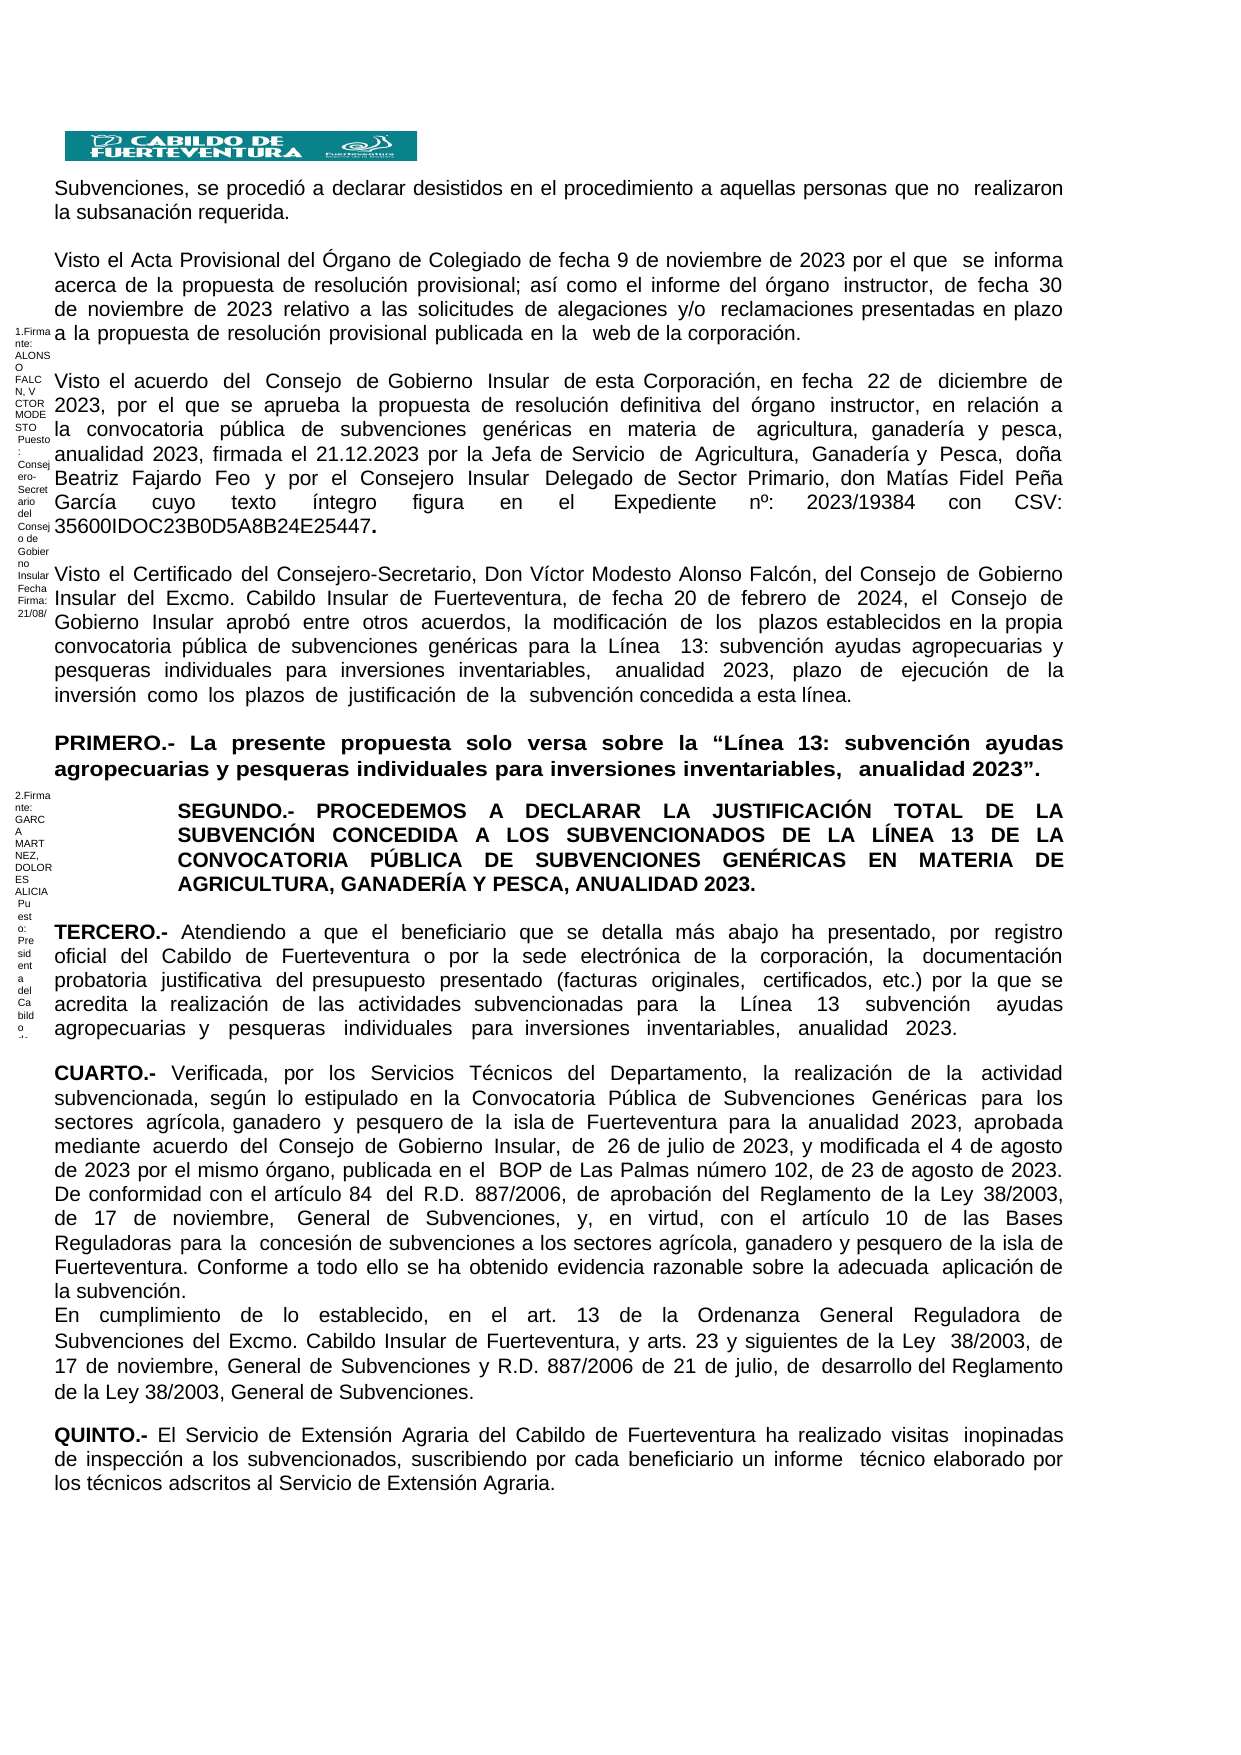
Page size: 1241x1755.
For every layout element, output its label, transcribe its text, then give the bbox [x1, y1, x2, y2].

text SEGUNDO.- PROCEDEMOS A DECLARAR LA JUSTIFICACIÓN TOTAL DE LA SUBVENCIÓN CONCEDIDA A LOS SUBVENCIONADOS DE LA LÍNEA 13 DE LA CONVOCATORIA PÚBLICA DE SUBVENCIONES GENÉRICAS EN MATERIA DE AGRICULTURA, GANADERÍA Y PESCA, ANUALIDAD 2023. [177, 799, 1064, 896]
text Visto el Certificado del Consejero-Secretario, Don Víctor Modesto Alonso Falcón, del Consejo de Gobierno Insular del Excmo. Cabildo Insular de Fuerteventura, de fecha 20 de febrero de 2024, el Consejo de Gobierno Insular aprobó entre otros acuerdos, la modificación de los plazos establecidos en la propia convocatoria pública de subvenciones genéricas para la Línea 13: subvención ayudas agropecuarias y pesqueras individuales para inversiones inventariables, anualidad 2023, plazo de ejecución de la inversión como los plazos de justificación de la subvención concedida a esta línea. [54, 562, 1064, 707]
text Subvenciones, se procedió a declarar desistidos en el procedimiento a aquellas personas que no realizaron la subsanación requerida. [54, 176, 1064, 224]
text 1.Firmante: ALONSO FALC N, V CTOR MODESTO [15, 325, 52, 433]
text [13, 325, 52, 621]
text 2.Firmante: GARC A MART NEZ, DOLORES ALICIA [15, 789, 52, 897]
text En cumplimiento de lo establecido, en el art. 13 de la Ordenanza General Reguladora de Subvenciones del Excmo. Cabildo Insular de Fuerteventura, y arts. 23 y siguientes de la Ley 38/2003, de 17 de noviembre, General de Subvenciones y R.D. 887/2006 de 21 de julio, de desarrollo del Reglamento de la Ley 38/2003, General de Subvenciones. [54, 1303, 1064, 1404]
text QUINTO.- El Servicio de Extensión Agraria del Cabildo de Fuerteventura ha realizado visitas inopinadas de inspección a los subvencionados, suscribiendo por cada beneficiario un informe técnico elaborado por los técnicos adscritos al Servicio de Extensión Agraria. [54, 1422, 1063, 1494]
text Visto el Acta Provisional del Órgano de Colegiado de fecha 9 de noviembre de 2023 por el que se informa acerca de la propuesta de resolución provisional; así como el informe del órgano instructor, de fecha 30 de noviembre de 2023 relativo a las solicitudes de alegaciones y/o reclamaciones presentadas en plazo a la propuesta de resolución provisional publicada en la web de la corporación. [54, 248, 1063, 345]
text Visto el acuerdo del Consejo de Gobierno Insular de esta Corporación, en fecha 22 de diciembre de 2023, por el que se aprueba la propuesta de resolución definitiva del órgano instructor, en relación a la convocatoria pública de subvenciones genéricas en materia de agricultura, ganadería y pesca, anualidad 2023, firmada el 21.12.2023 por la Jefa de Servicio de Agricultura, Ganadería y Pesca, doña Beatriz Fajardo Feo y por el Consejero Insular Delegado de Sector Primario, don Matías Fidel Peña García cuyo texto íntegro figura en el Expediente nº: 2023/19384 con CSV: 35600IDOC23B0D5A8B24E25447. [54, 369, 1063, 538]
text Puesto: Presidenta del Cabildo de Fuerteventura Fecha Firma: 22/08/2024 09:03:37 [18, 898, 34, 1038]
subtitle PRIMERO.- La presente propuesta solo versa sobre la “Línea 13: subvención ayudas agropecuarias y pesqueras individuales para inversiones inventariables, anualidad 2023”. [54, 731, 1064, 781]
text TERCERO.- Atendiendo a que el beneficiario que se detalla más abajo ha presentado, por registro oficial del Cabildo de Fuerteventura o por la sede electrónica de la corporación, la documentación probatoria justificativa del presupuesto presentado (facturas originales, certificados, etc.) por la que se acredita la realización de las actividades subvencionadas para la Línea 13 subvención ayudas agropecuarias y pesqueras individuales para inversiones inventariables, anualidad 2023. [54, 919, 1064, 1040]
text [13, 789, 52, 1038]
picture [65, 131, 418, 161]
text CUARTO.- Verificada, por los Servicios Técnicos del Departamento, la realización de la actividad subvencionada, según lo estipulado en la Convocatoria Pública de Subvenciones Genéricas para los sectores agrícola, ganadero y pesquero de la isla de Fuerteventura para la anualidad 2023, aprobada mediante acuerdo del Consejo de Gobierno Insular, de 26 de julio de 2023, y modificada el 4 de agosto de 2023 por el mismo órgano, publicada en el BOP de Las Palmas número 102, de 23 de agosto de 2023. De conformidad con el artículo 84 del R.D. 887/2006, de aprobación del Reglamento de la Ley 38/2003, de 17 de noviembre, General de Subvenciones, y, en virtud, con el artículo 10 de las Bases Reguladoras para la concesión de subvenciones a los sectores agrícola, ganadero y pesquero de la isla de Fuerteventura. Conforme a todo ello se ha obtenido evidencia razonable sobre la adecuada aplicación de la subvención. [54, 1061, 1064, 1303]
text Puesto: Consejero-Secretario del Consejo de Gobierno Insular Fecha Firma: 21/08/2024 11:46:42 [18, 434, 51, 621]
